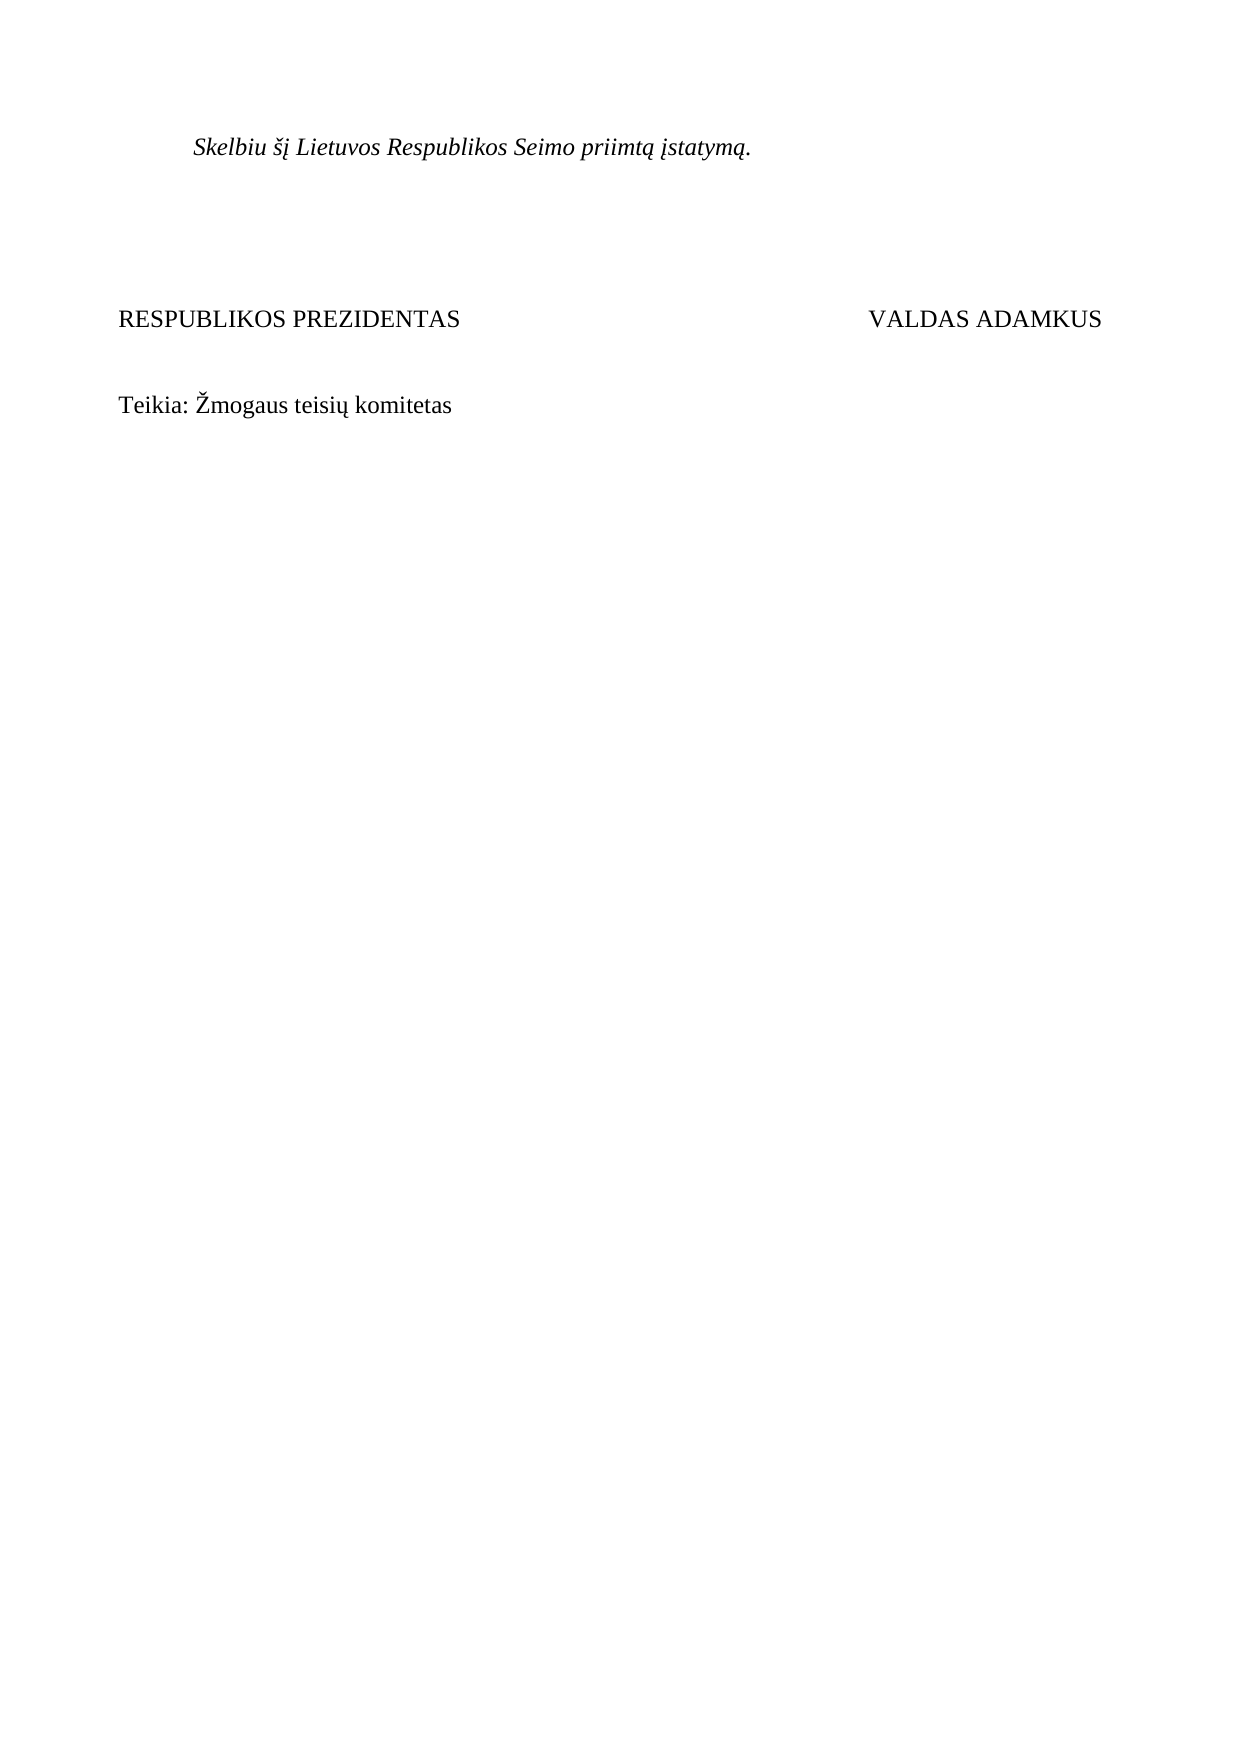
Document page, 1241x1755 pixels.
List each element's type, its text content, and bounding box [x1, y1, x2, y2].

text Teikia: Žmogaus teisių komitetas [118, 391, 1193, 419]
text RESPUBLIKOS PREZIDENTAS VALDAS ADAMKUS [118, 304, 1193, 333]
text Skelbiu šį Lietuvos Respublikos Seimo priimtą įstatymą. [118, 132, 1193, 161]
